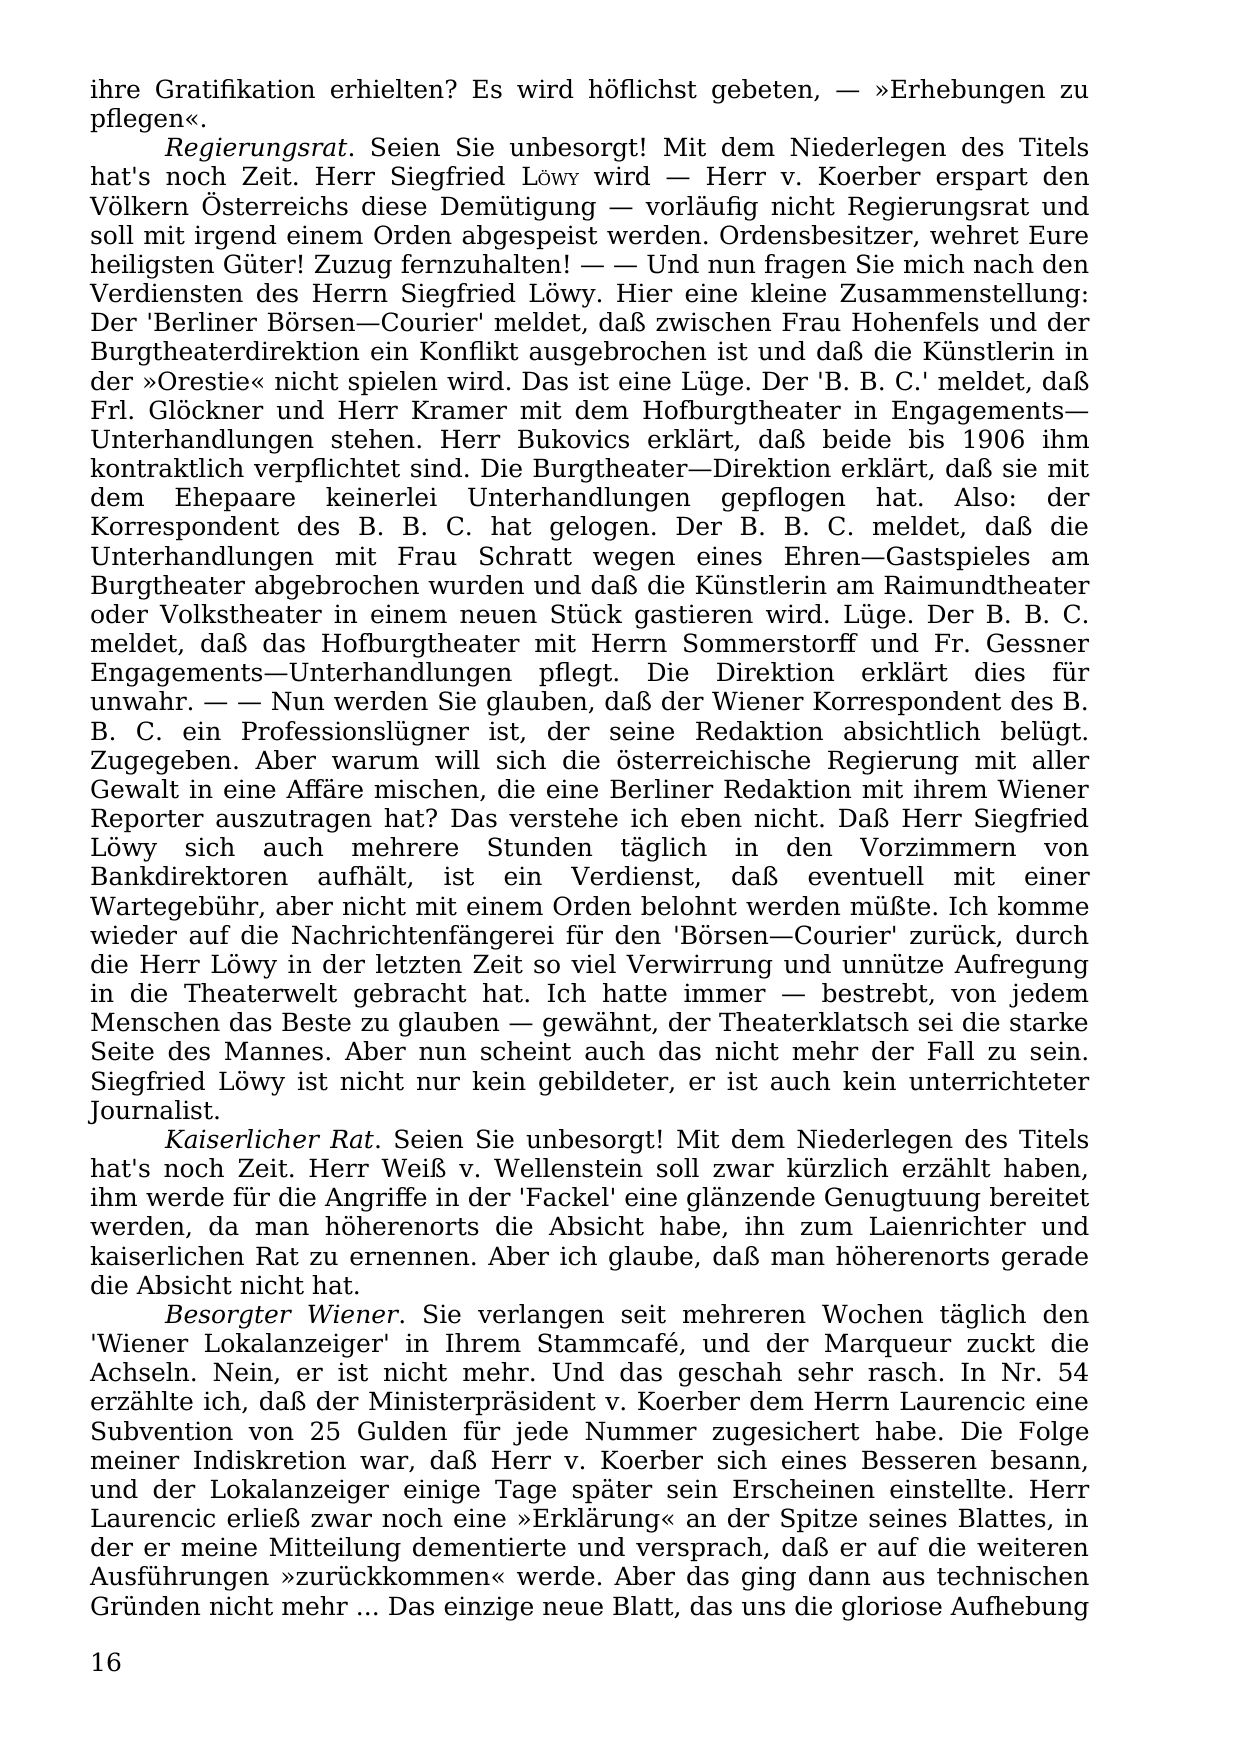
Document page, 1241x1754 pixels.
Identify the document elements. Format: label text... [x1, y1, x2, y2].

text Kaiserlicher Rat. Seien Sie unbesorgt! Mit dem Niederlegen des Titels hat's noch Zeit. Herr Weiß v. Wellenstein soll zwar kürzlich erzählt haben, ihm werde für die Angriffe in der 'Fackel' eine glänzende Genugtuung bereitet werden, da man höherenorts die Absicht habe, ihn zum Laienrichter und kaiserlichen Rat zu ernennen. Aber ich glaube, daß man höherenorts gerade die Absicht nicht hat. [90, 1125, 1091, 1300]
text ihre Gratifikation erhielten? Es wird höflichst gebeten, — »Erhebungen zu pflegen«. [90, 75, 1091, 133]
text Besorgter Wiener. Sie verlangen seit mehreren Wochen täglich den 'Wiener Lokalanzeiger' in Ihrem Stammcafé, und der Marqueur zuckt die Achseln. Nein, er ist nicht mehr. Und das geschah sehr rasch. In Nr. 54 erzählte ich, daß der Ministerpräsident v. Koerber dem Herrn Laurencic eine Subvention von 25 Gulden für jede Nummer zugesichert habe. Die Folge meiner Indiskretion war, daß Herr v. Koerber sich eines Besseren besann, und der Lokalanzeiger einige Tage später sein Erscheinen einstellte. Herr Laurencic erließ zwar noch eine »Erklärung« an der Spitze seines Blattes, in der er meine Mitteilung dementierte und versprach, daß er auf die weiteren Ausführungen »zurückkommen« werde. Aber das ging dann aus technischen Gründen nicht mehr ... Das einzige neue Blatt, das uns die gloriose Aufhebung [90, 1300, 1091, 1621]
text Regierungsrat. Seien Sie unbesorgt! Mit dem Niederlegen des Titels hat's noch Zeit. Herr Siegfried Löwy wird — Herr v. Koerber erspart den Völkern Österreichs diese Demütigung — vorläufig nicht Regierungsrat und soll mit irgend einem Orden abgespeist werden. Ordensbesitzer, wehret Eure heiligsten Güter! Zuzug fernzuhalten! — — Und nun fragen Sie mich nach den Verdiensten des Herrn Siegfried Löwy. Hier eine kleine Zusammenstellung: Der 'Berliner Börsen—Courier' meldet, daß zwischen Frau Hohenfels und der Burgtheaterdirektion ein Konflikt ausgebrochen ist und daß die Künstlerin in der »Orestie« nicht spielen wird. Das ist eine Lüge. Der 'B. B. C.' meldet, daß Frl. Glöckner und Herr Kramer mit dem Hofburgtheater in Engagements—Unterhandlungen stehen. Herr Bukovics erklärt, daß beide bis 1906 ihm kontraktlich verpflichtet sind. Die Burgtheater—Direktion erklärt, daß sie mit dem Ehepaare keinerlei Unterhandlungen gepflogen hat. Also: der Korrespondent des B. B. C. hat gelogen. Der B. B. C. meldet, daß die Unterhandlungen mit Frau Schratt wegen eines Ehren—Gastspieles am Burgtheater abgebrochen wurden und daß die Künstlerin am Raimundtheater oder Volkstheater in einem neuen Stück gastieren wird. Lüge. Der B. B. C. meldet, daß das Hofburgtheater mit Herrn Sommerstorff und Fr. Gessner Engagements—Unterhandlungen pflegt. Die Direktion erklärt dies für unwahr. — — Nun werden Sie glauben, daß der Wiener Korrespondent des B. B. C. ein Professionslügner ist, der seine Redaktion absichtlich belügt. Zugegeben. Aber warum will sich die österreichische Regierung mit aller Gewalt in eine Affäre mischen, die eine Berliner Redaktion mit ihrem Wiener Reporter auszutragen hat? Das verstehe ich eben nicht. Daß Herr Siegfried Löwy sich auch mehrere Stunden täglich in den Vorzimmern von Bankdirektoren aufhält, ist ein Verdienst, daß eventuell mit einer Wartegebühr, aber nicht mit einem Orden belohnt werden müßte. Ich komme wieder auf die Nachrichtenfängerei für den 'Börsen—Courier' zurück, durch die Herr Löwy in der letzten Zeit so viel Verwirrung und unnütze Aufregung in die Theaterwelt gebracht hat. Ich hatte immer — bestrebt, von jedem Menschen das Beste zu glauben — gewähnt, der Theaterklatsch sei die starke Seite des Mannes. Aber nun scheint auch das nicht mehr der Fall zu sein. Siegfried Löwy ist nicht nur kein gebildeter, er ist auch kein unterrichteter Journalist. [90, 133, 1091, 1125]
